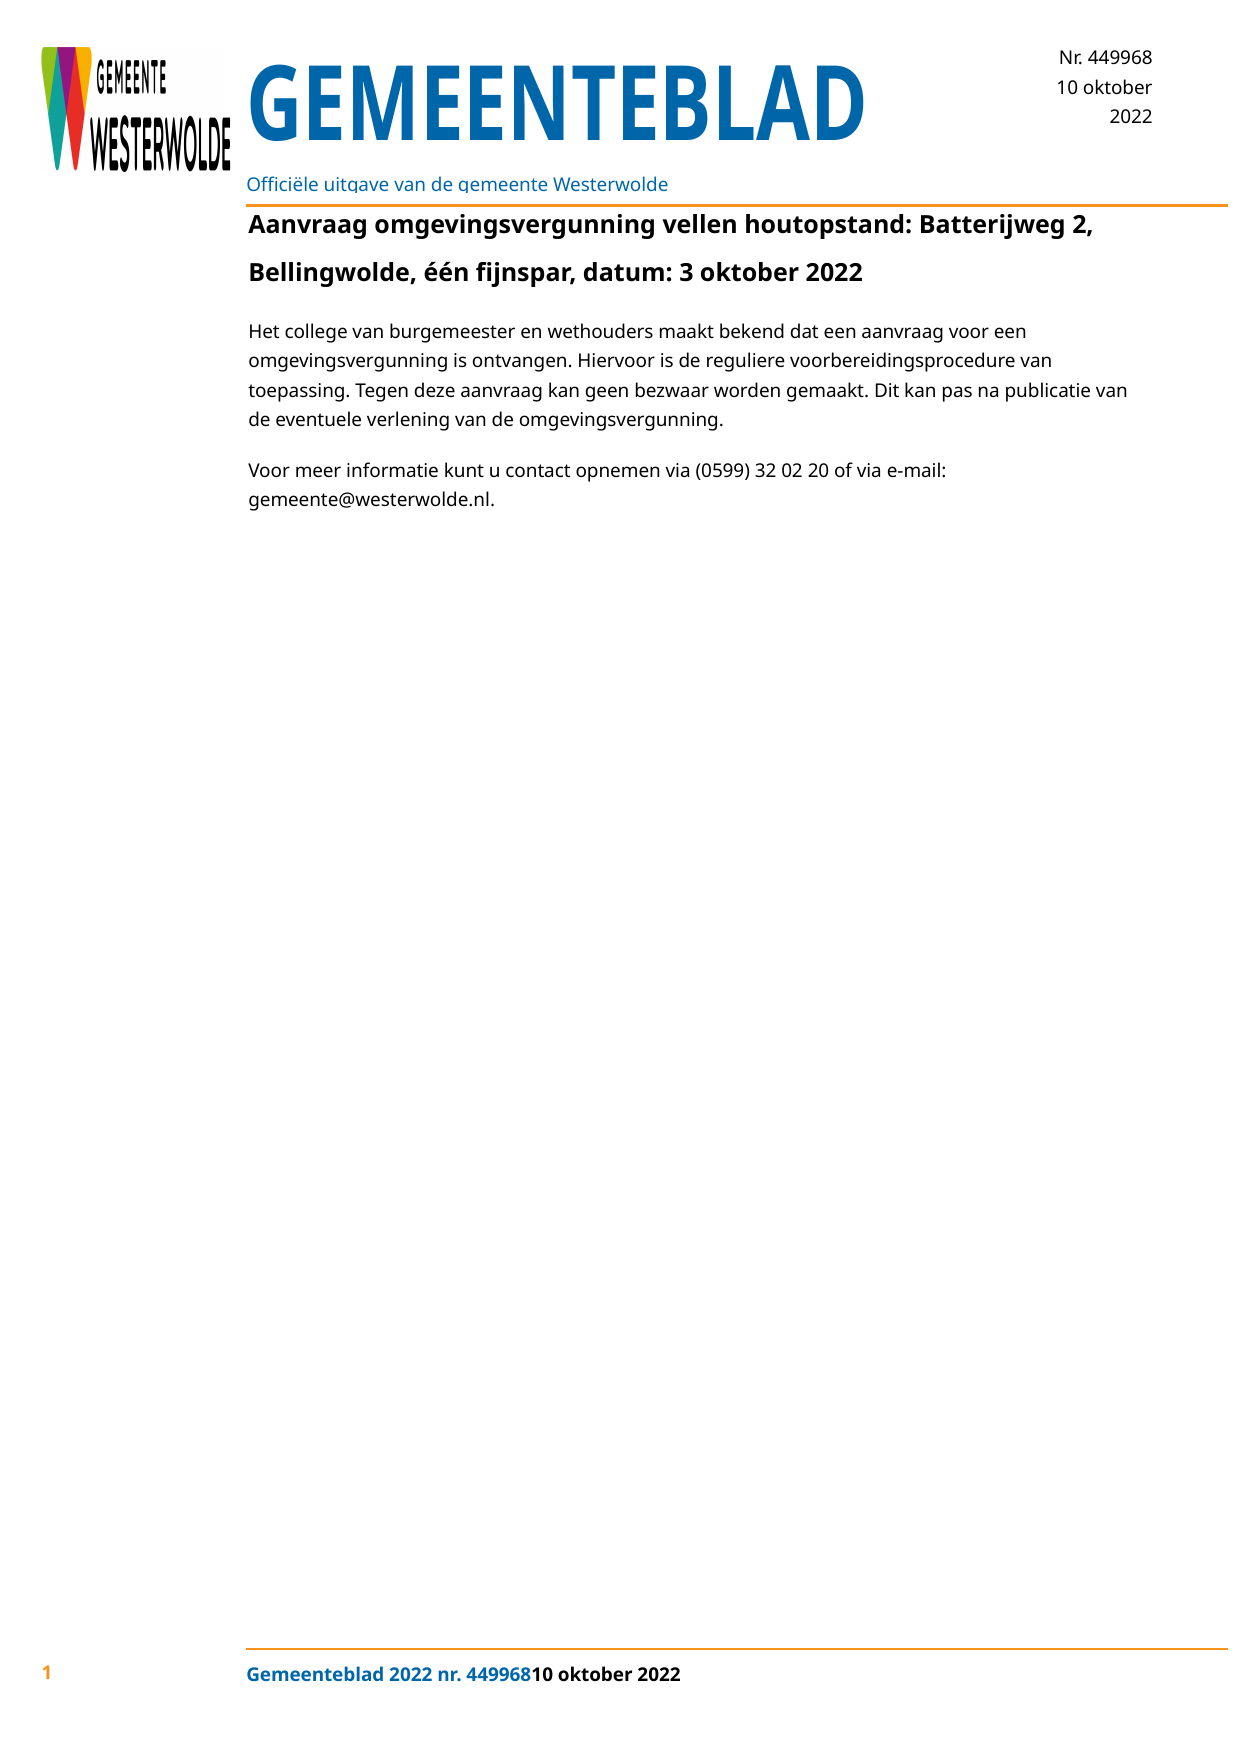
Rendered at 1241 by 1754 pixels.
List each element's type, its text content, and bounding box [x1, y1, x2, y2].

text Het college van burgemeester en wethouders maakt bekend dat een aanvraag voor een omgevingsvergunning is ontvangen. Hiervoor is de reguliere voorbereidingsprocedure van toepassing. Tegen deze aanvraag kan geen bezwaar worden gemaakt. Dit kan pas na publicatie van de eventuele verlening van de omgevingsvergunning. [248, 318, 1152, 432]
text Aanvraag omgevingsvergunning vellen houtopstand: Batterijweg 2, Bellingwolde, één fijnspar, datum: 3 oktober 2022 [248, 207, 1152, 288]
text Voor meer informatie kunt u contact opnemen via (0599) 32 02 20 of via e-mail: gemeente@westerwolde.nl. [248, 457, 1152, 512]
picture [41, 47, 231, 172]
